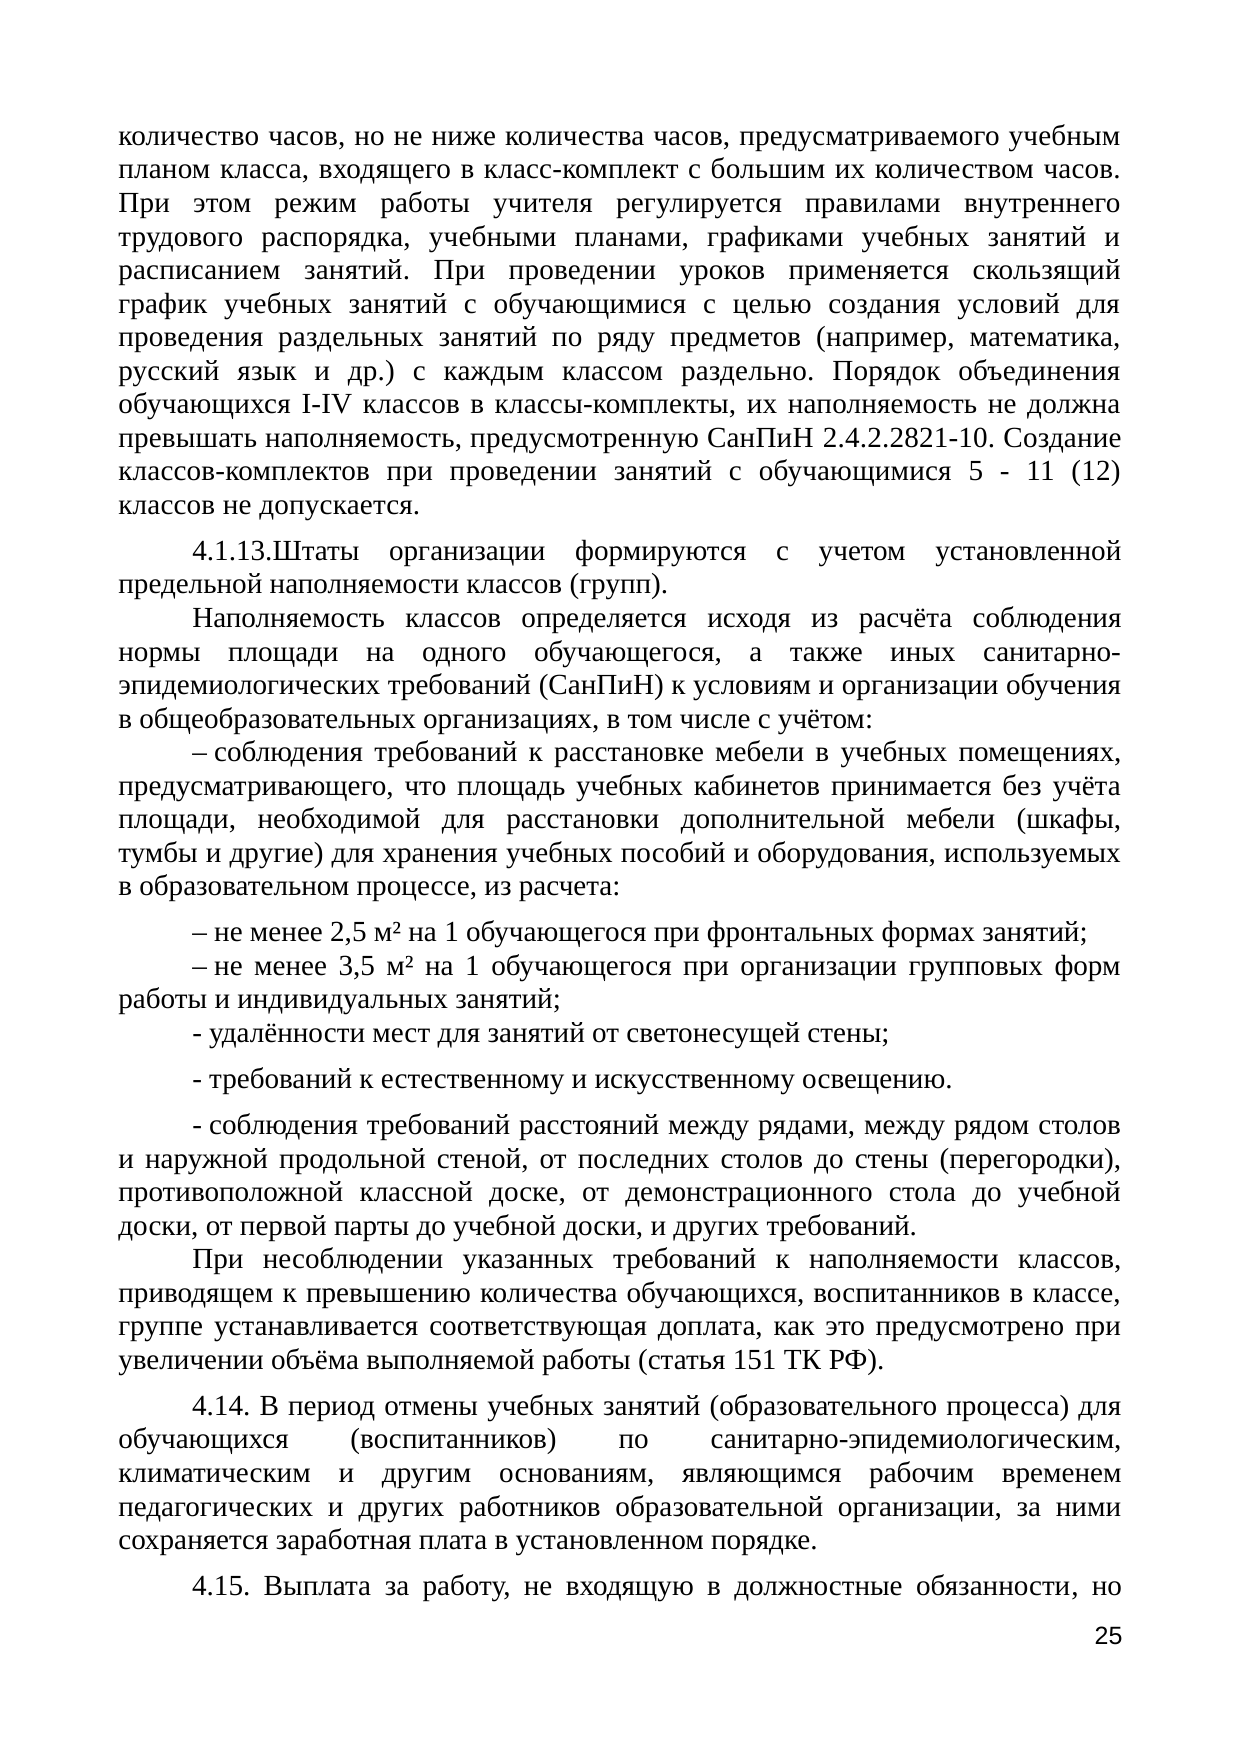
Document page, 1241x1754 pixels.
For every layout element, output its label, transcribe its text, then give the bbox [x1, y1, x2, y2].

text – не менее 3,5 м² на 1 обучающегося при организации групповых форм работы и индивидуальных занятий; [118, 948, 1122, 1015]
text количество часов, но не ниже количества часов, предусматриваемого учебным планом класса, входящего в класс-комплект с большим их количеством часов. При этом режим работы учителя регулируется правилами внутреннего трудового распорядка, учебными планами, графиками учебных занятий и расписанием занятий. При проведении уроков применяется скользящий график учебных занятий с обучающимися с целью создания условий для проведения раздельных занятий по ряду предметов (например, математика, русский язык и др.) с каждым классом раздельно. Порядок объединения обучающихся I-IV классов в классы-комплекты, их наполняемость не должна превышать наполняемость, предусмотренную СанПиН 2.4.2.2821-10. Создание классов-комплектов при проведении занятий с обучающимися 5 - 11 (12) классов не допускается. [118, 118, 1122, 521]
text - соблюдения требований расстояний между рядами, между рядом столов и наружной продольной стеной, от последних столов до стены (перегородки), противоположной классной доске, от демонстрационного стола до учебной доски, от первой парты до учебной доски, и других требований. [118, 1107, 1122, 1241]
text При несоблюдении указанных требований к наполняемости классов, приводящем к превышению количества обучающихся, воспитанников в классе, группе устанавливается соответствующая доплата, как это предусмотрено при увеличении объёма выполняемой работы (статья 151 ТК РФ). [118, 1241, 1122, 1376]
text Наполняемость классов определяется исходя из расчёта соблюдения нормы площади на одного обучающегося, а также иных санитарно-эпидемиологических требований (СанПиН) к условиям и организации обучения в общеобразовательных организациях, в том числе с учётом: [118, 600, 1122, 734]
text 4.15. Выплата за работу, не входящую в должностные обязанности, но [118, 1568, 1122, 1602]
text - удалённости мест для занятий от светонесущей стены; [118, 1015, 1122, 1049]
text 4.1.13.Штаты организации формируются с учетом установленной предельной наполняемости классов (групп). [118, 533, 1122, 600]
text – не менее 2,5 м² на 1 обучающегося при фронтальных формах занятий; [118, 914, 1122, 948]
text – соблюдения требований к расстановке мебели в учебных помещениях, предусматривающего, что площадь учебных кабинетов принимается без учёта площади, необходимой для расстановки дополнительной мебели (шкафы, тумбы и другие) для хранения учебных пособий и оборудования, используемых в образовательном процессе, из расчета: [118, 734, 1122, 902]
text - требований к естественному и искусственному освещению. [118, 1061, 1122, 1095]
text 4.14. В период отмены учебных занятий (образовательного процесса) для обучающихся (воспитанников) по санитарно-эпидемиологическим, климатическим и другим основаниям, являющимся рабочим временем педагогических и других работников образовательной организации, за ними сохраняется заработная плата в установленном порядке. [118, 1388, 1122, 1556]
